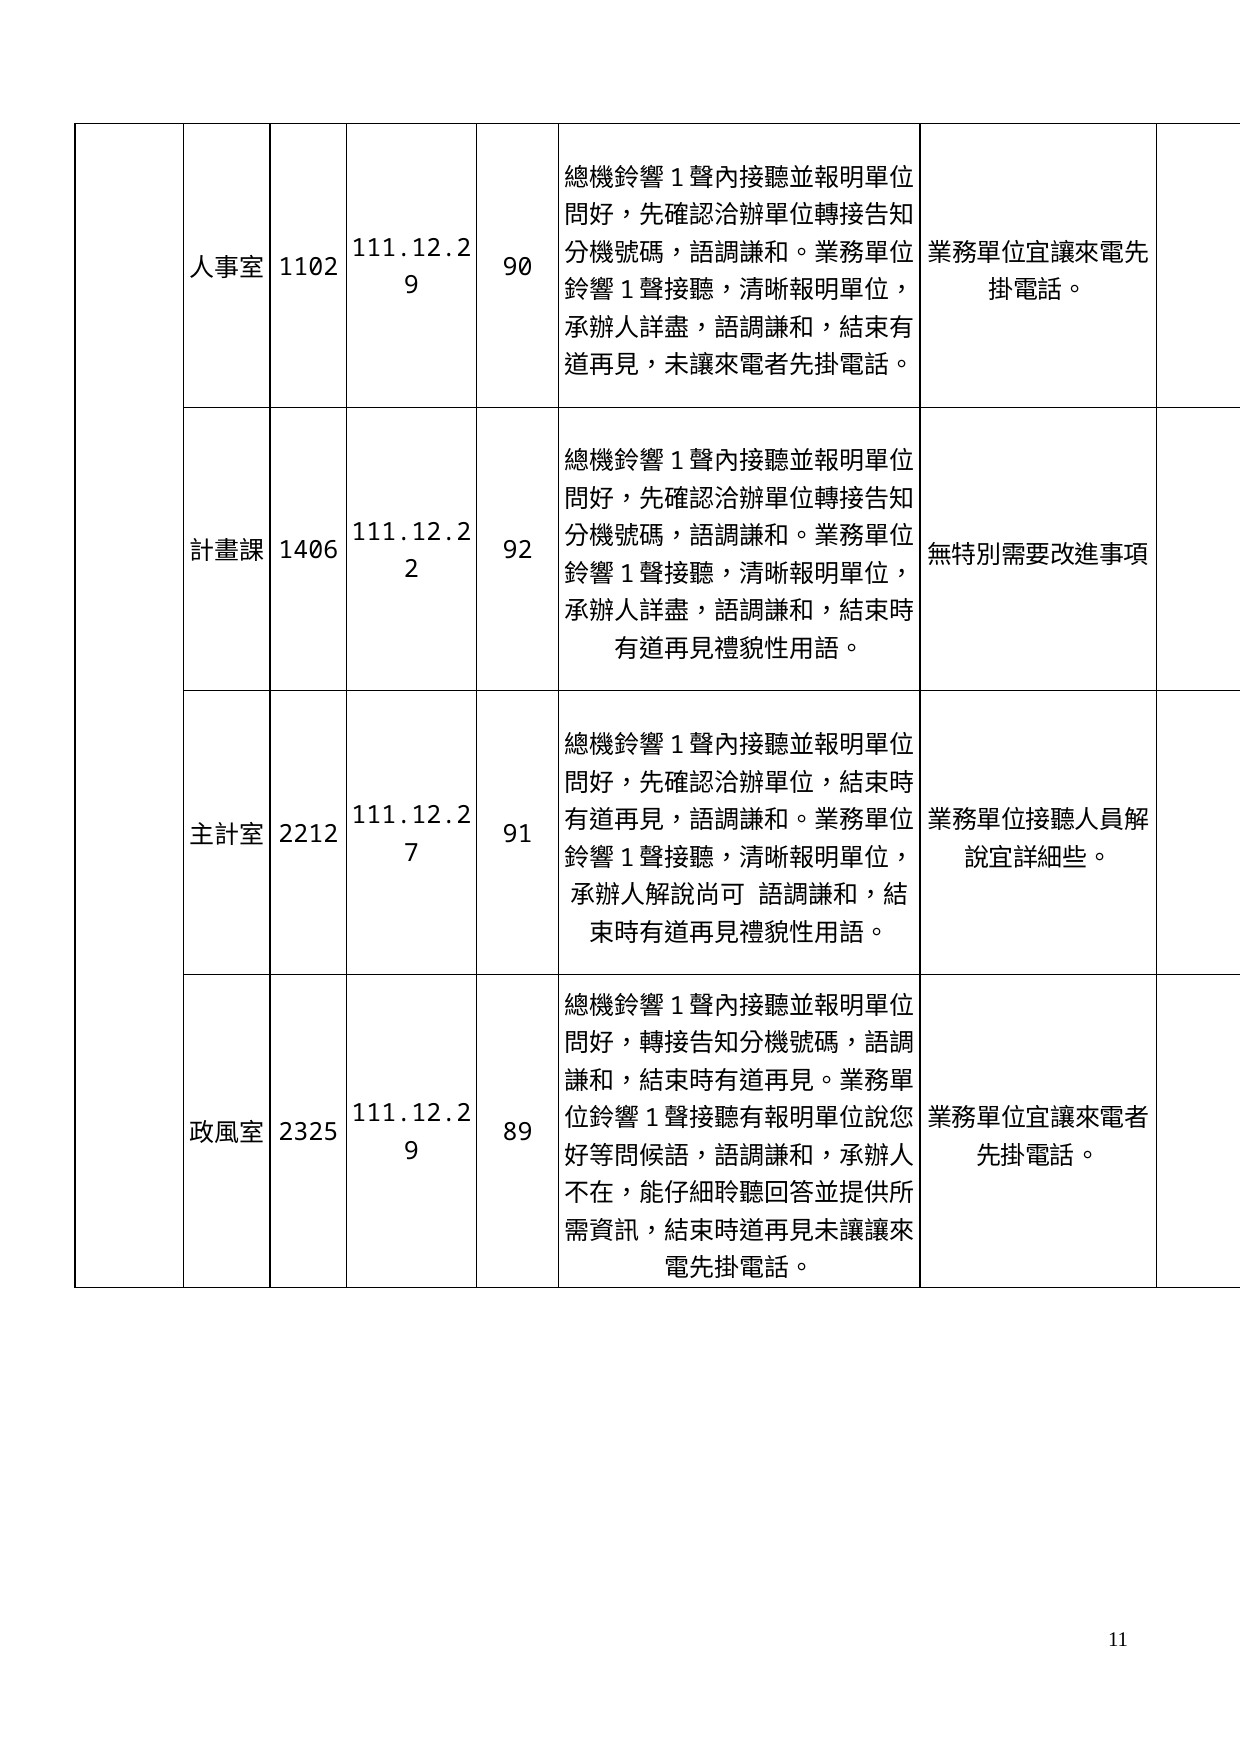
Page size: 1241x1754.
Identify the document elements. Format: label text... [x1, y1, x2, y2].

table_cell 111.12.22 [347, 408, 476, 690]
table_cell 1102 [271, 124, 346, 407]
table_cell [1157, 408, 1240, 690]
table_cell 無特別需要改進事項 [921, 408, 1156, 690]
table_cell 90 [477, 124, 558, 407]
table_cell [76, 124, 183, 1287]
table_cell 111.12.27 [347, 691, 476, 974]
table_cell 總機鈴響1聲內接聽並報明單位問好，先確認洽辦單位，結束時有道再見，語調謙和。業務單位鈴響1聲接聽，清晰報明單位，承辦人解說尚可 語調謙和，結束時有道再見禮貌性用語。 [559, 691, 919, 974]
table_cell [1157, 124, 1240, 407]
table_cell 總機鈴響1聲內接聽並報明單位問好，先確認洽辦單位轉接告知分機號碼，語調謙和。業務單位鈴響1聲接聽，清晰報明單位，承辦人詳盡，語調謙和，結束有道再見，未讓來電者先掛電話。 [559, 124, 919, 407]
table_cell 1406 [271, 408, 346, 690]
table_cell 業務單位接聽人員解說宜詳細些。 [921, 691, 1156, 974]
table_cell [1157, 691, 1240, 974]
table_cell 總機鈴響1聲內接聽並報明單位問好，轉接告知分機號碼，語調謙和，結束時有道再見。業務單位鈴響1聲接聽有報明單位說您好等問候語，語調謙和，承辦人不在，能仔細聆聽回答並提供所需資訊，結束時道再見未讓讓來電先掛電話。 [559, 975, 919, 1287]
table_cell 業務單位宜讓來電先掛電話。 [921, 124, 1156, 407]
table_cell 總機鈴響1聲內接聽並報明單位問好，先確認洽辦單位轉接告知分機號碼，語調謙和。業務單位鈴響1聲接聽，清晰報明單位，承辦人詳盡，語調謙和，結束時有道再見禮貌性用語。 [559, 408, 919, 690]
table_cell 91 [477, 691, 558, 974]
table_cell 111.12.29 [347, 124, 476, 407]
table_cell 計畫課 [184, 408, 269, 690]
table_cell 89 [477, 975, 558, 1287]
table_cell 2212 [271, 691, 346, 974]
table_cell 92 [477, 408, 558, 690]
table_cell 2325 [271, 975, 346, 1287]
table_cell 111.12.29 [347, 975, 476, 1287]
table_cell 政風室 [184, 975, 269, 1287]
table_cell 業務單位宜讓來電者先掛電話。 [921, 975, 1156, 1287]
table_cell 人事室 [184, 124, 269, 407]
table_cell 主計室 [184, 691, 269, 974]
table_cell [1157, 975, 1240, 1287]
